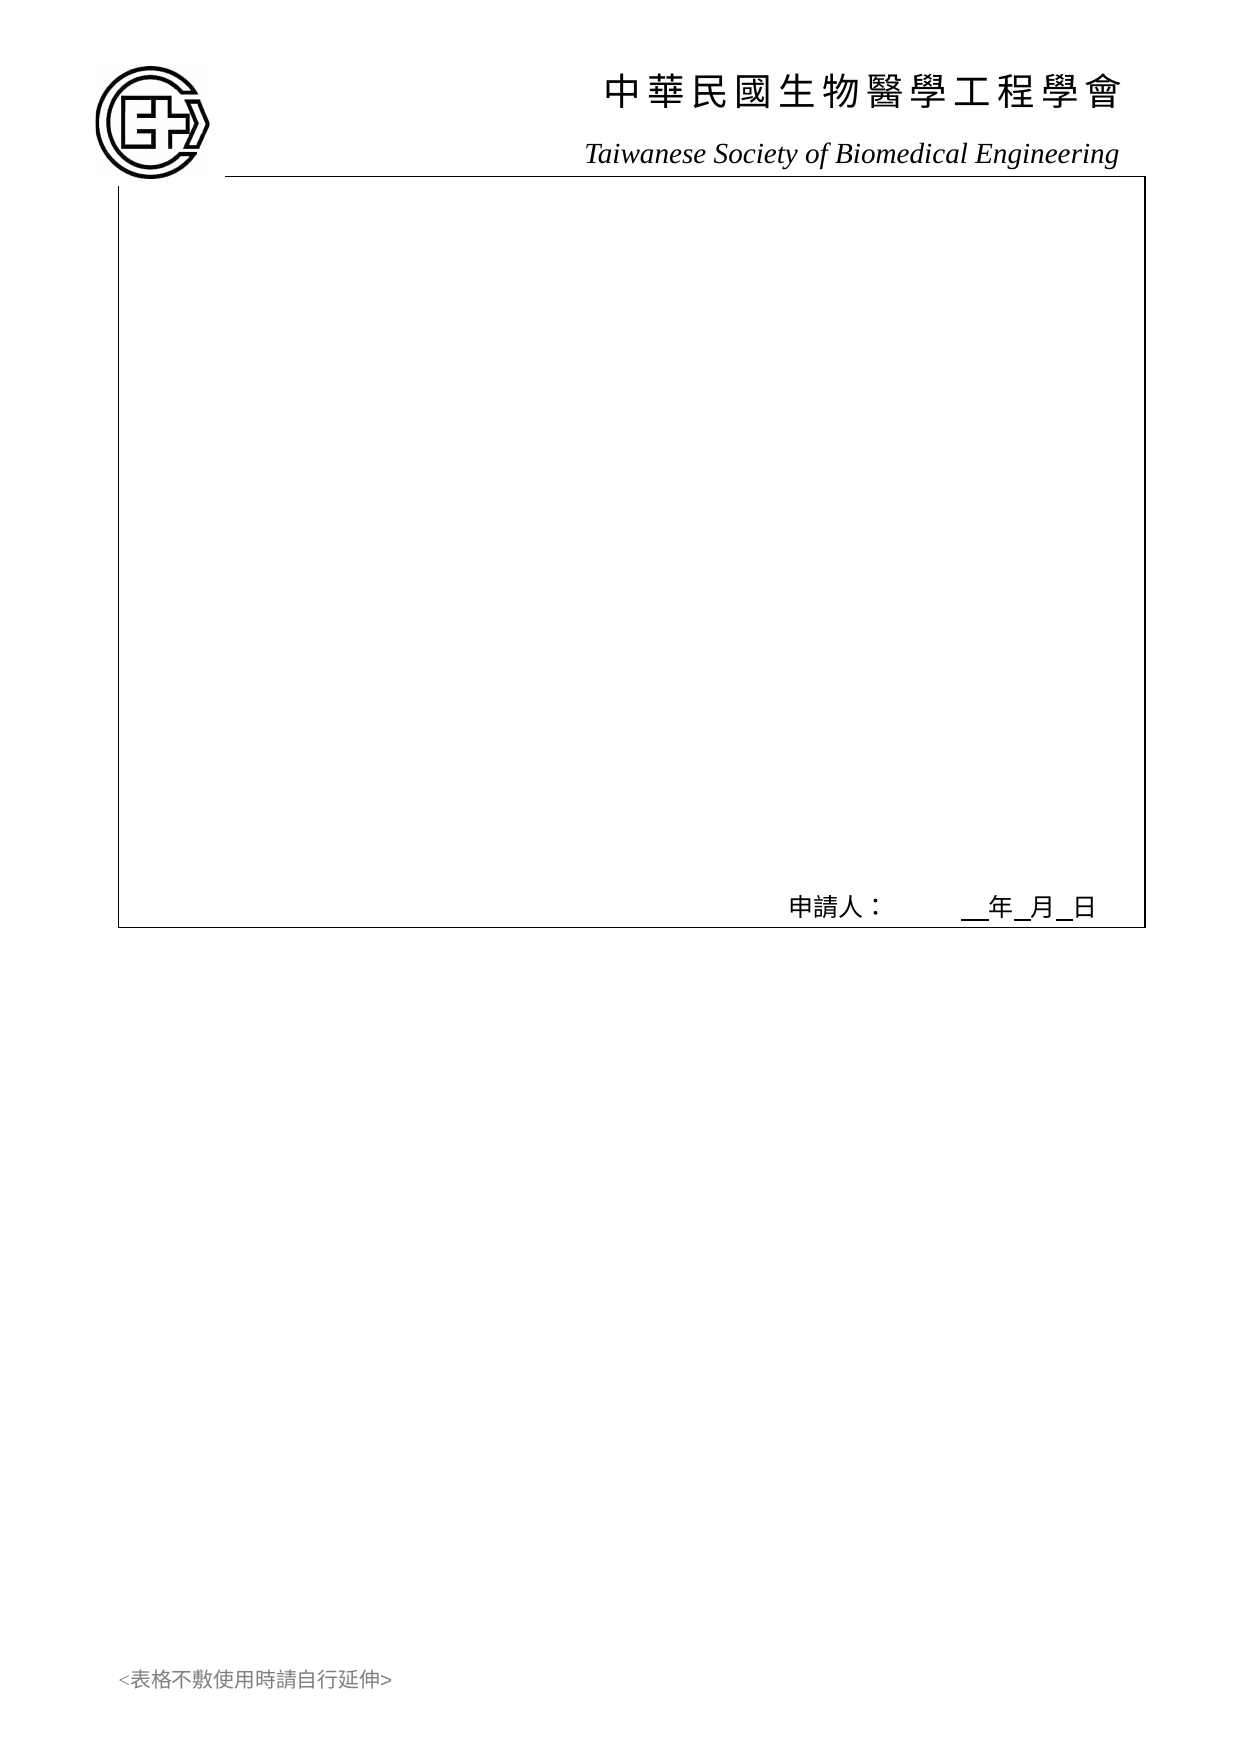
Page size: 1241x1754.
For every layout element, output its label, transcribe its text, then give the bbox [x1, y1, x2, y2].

table_cell 在學成績表現 上一學期：學業總平均______分，操行______分 班上排名第______名，系上排名第______名 是否曾獲得本獎學金？ □否 □是，獲獎次數__________ 其他生物醫學工程專業績優表現（請條列簡述） 申請人： 年 月 日 [119, 177, 1144, 927]
